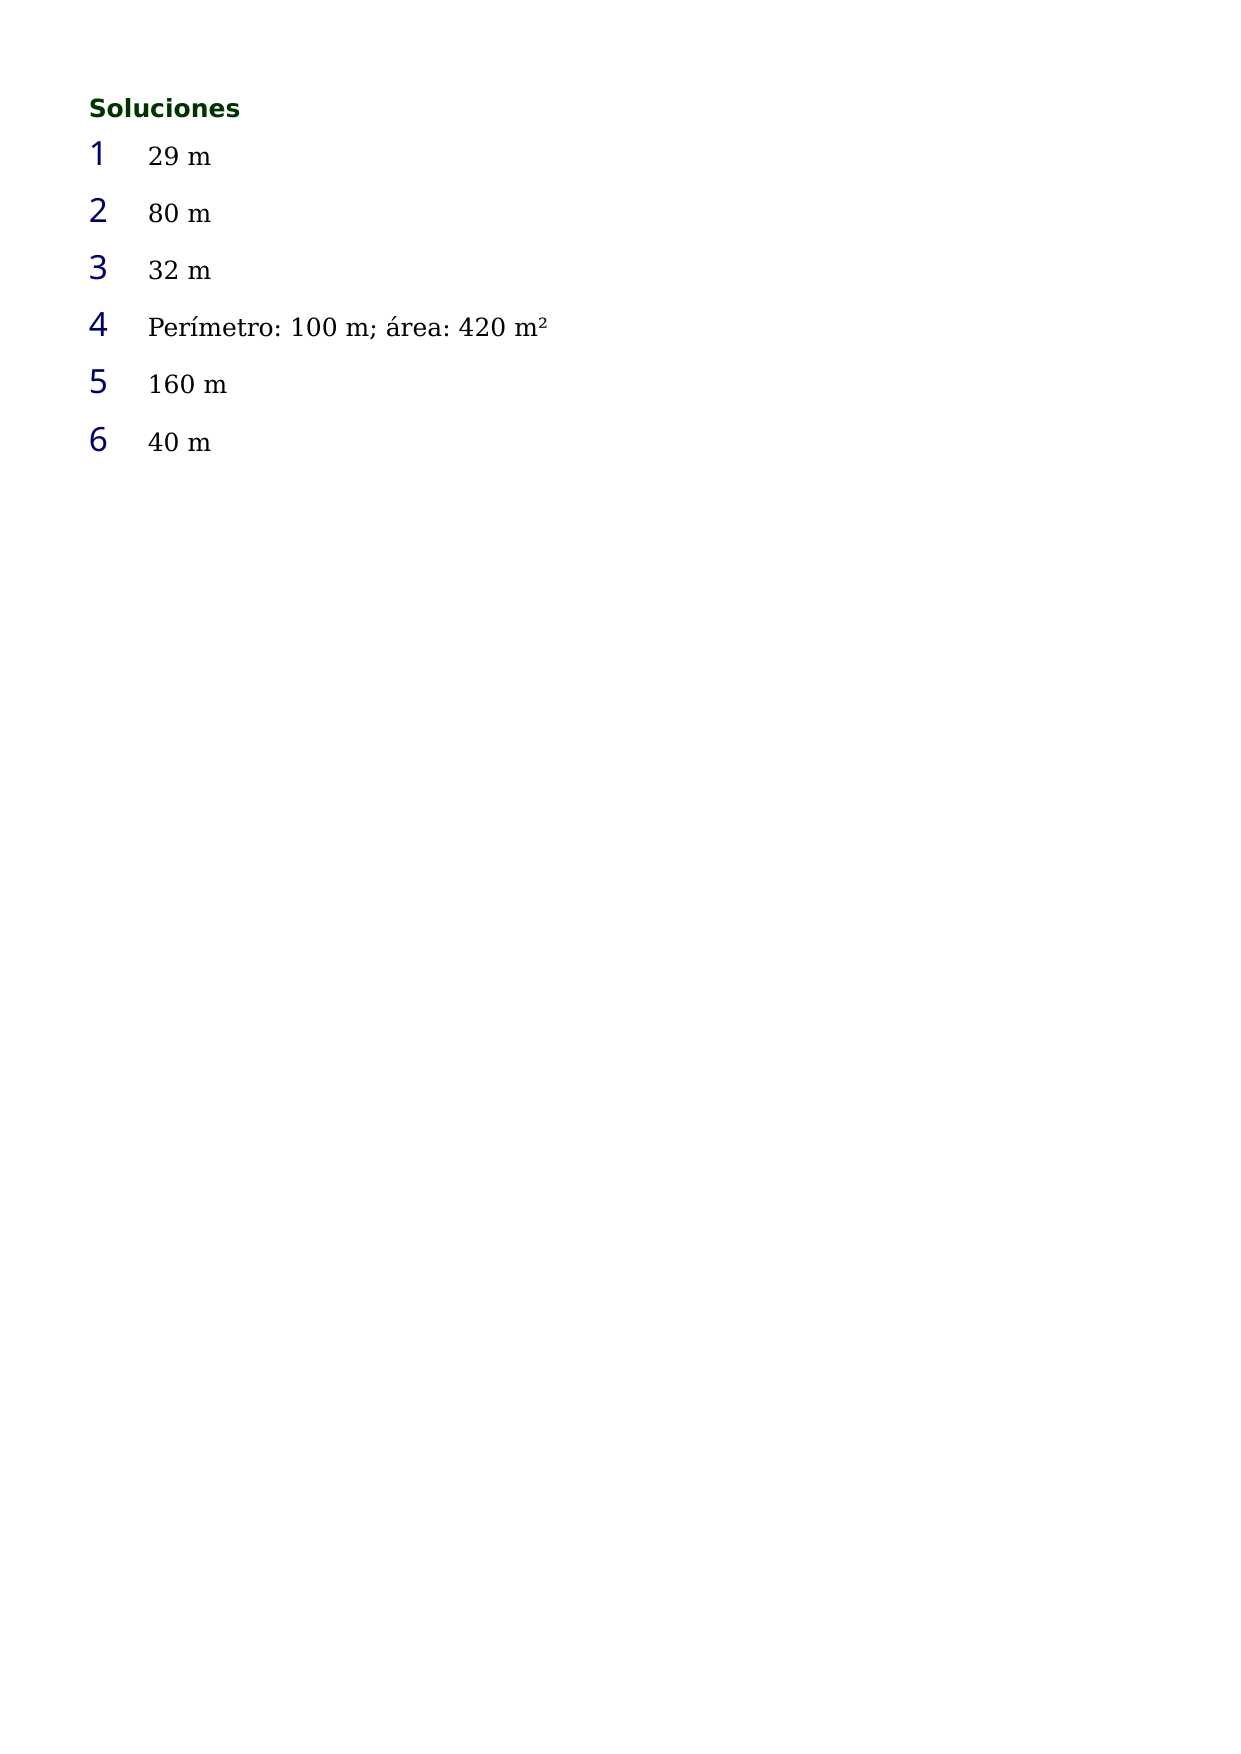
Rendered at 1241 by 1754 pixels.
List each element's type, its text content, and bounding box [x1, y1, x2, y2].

text Soluciones [88, 94, 1152, 124]
list Perímetro: 100 m; área: 420 m² [88, 301, 1152, 347]
list 29 m [88, 129, 1152, 175]
list 80 m [88, 187, 1152, 232]
list 32 m [88, 244, 1152, 289]
list 160 m [88, 358, 1152, 404]
list 40 m [88, 416, 1152, 461]
